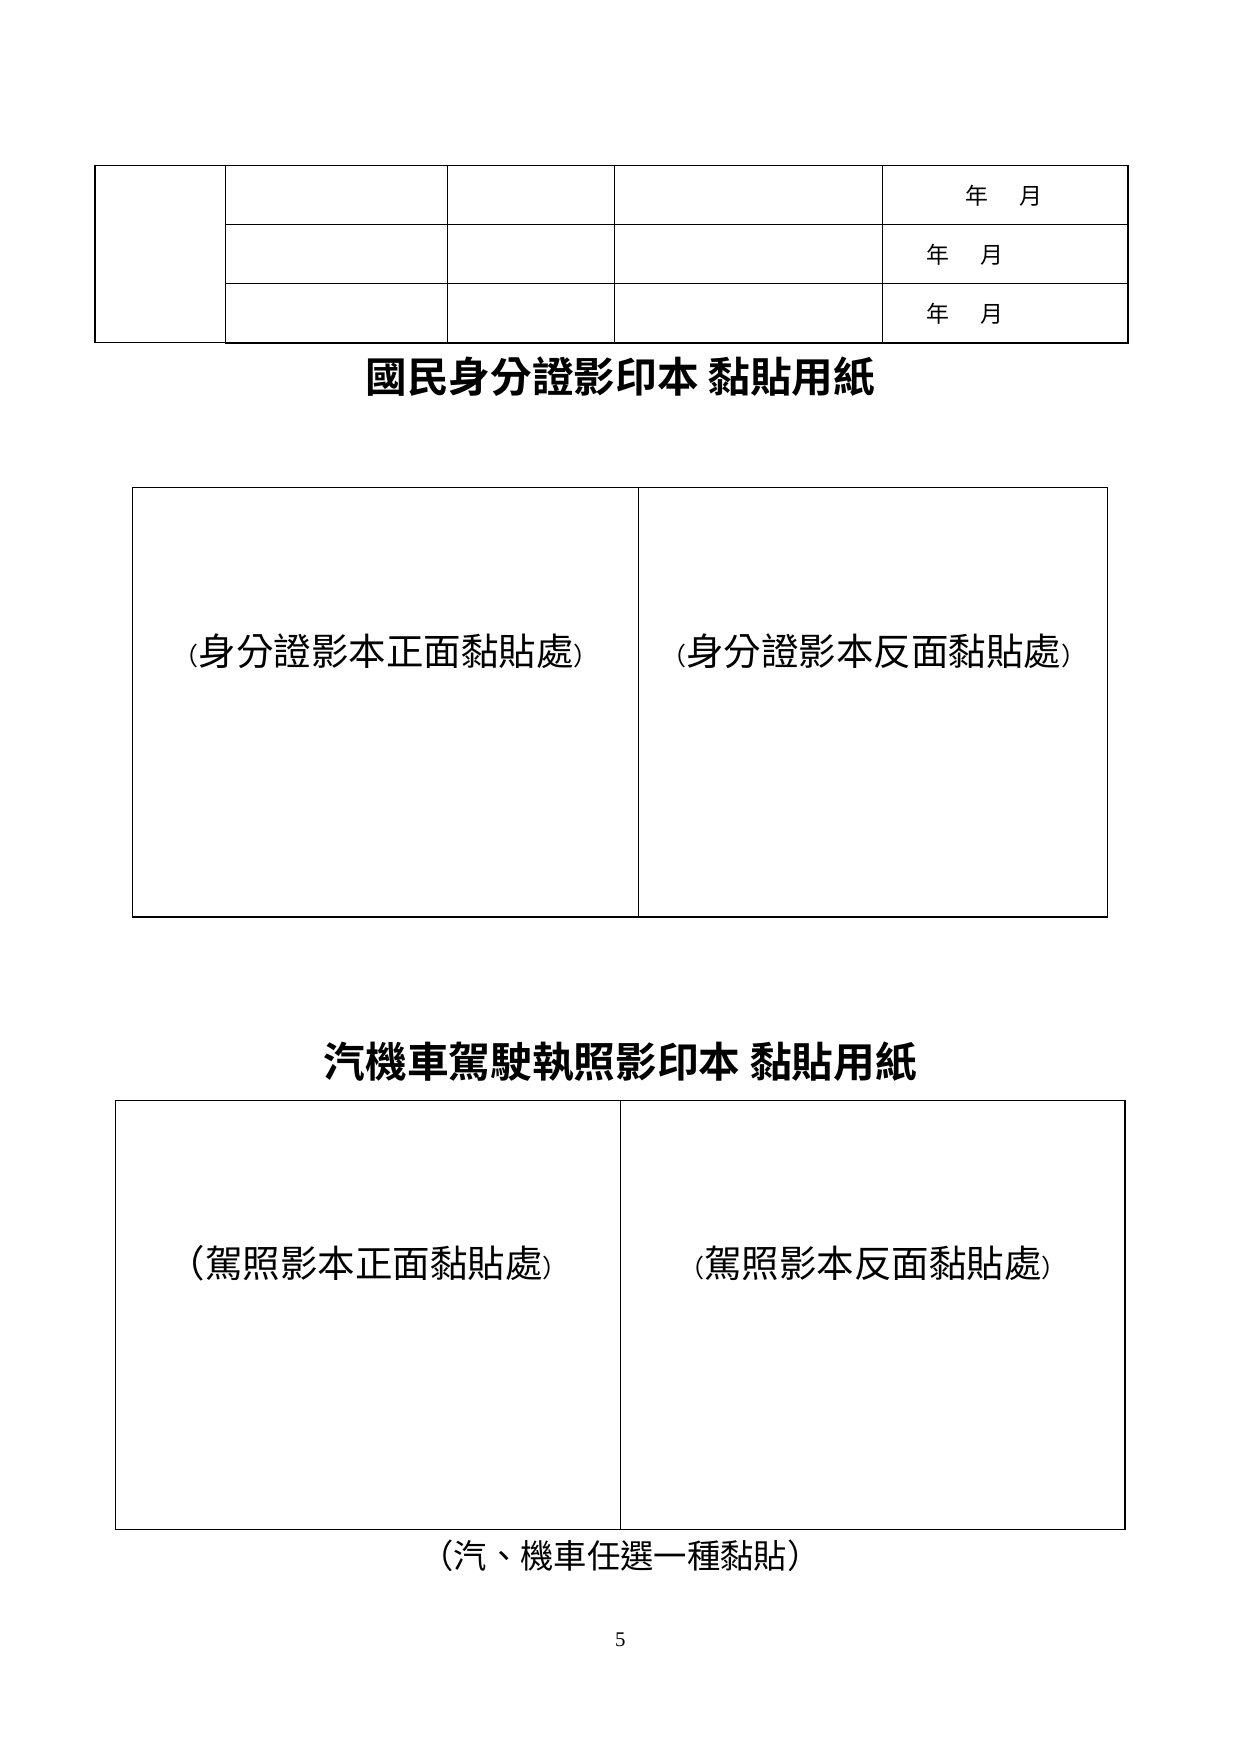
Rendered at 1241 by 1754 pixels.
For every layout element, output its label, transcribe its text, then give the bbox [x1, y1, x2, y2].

table_cell [96, 166, 225, 342]
text 國民身分證影印本 黏貼用紙 [94, 344, 1146, 404]
table_cell 年 月 [883, 166, 1127, 223]
table_cell 年 月 [883, 284, 1127, 342]
table_cell [615, 225, 882, 283]
table_header （身分證影本反面黏貼處） [639, 488, 1107, 916]
table_cell 年 月 [883, 225, 1127, 283]
table_cell [226, 225, 447, 283]
table_header （駕照影本正面黏貼處） [116, 1101, 620, 1529]
table_cell [615, 284, 882, 342]
table_cell [226, 284, 447, 342]
text （汽、機車任選一種黏貼） [94, 1530, 1146, 1578]
table_cell [448, 284, 614, 342]
table_header （身分證影本正面黏貼處） [133, 488, 638, 916]
table_cell [448, 166, 614, 223]
table_header （駕照影本反面黏貼處） [621, 1101, 1124, 1529]
table_cell [448, 225, 614, 283]
text 汽機車駕駛執照影印本 黏貼用紙 [94, 1029, 1146, 1089]
table_cell [615, 166, 882, 223]
table_cell [226, 166, 447, 223]
